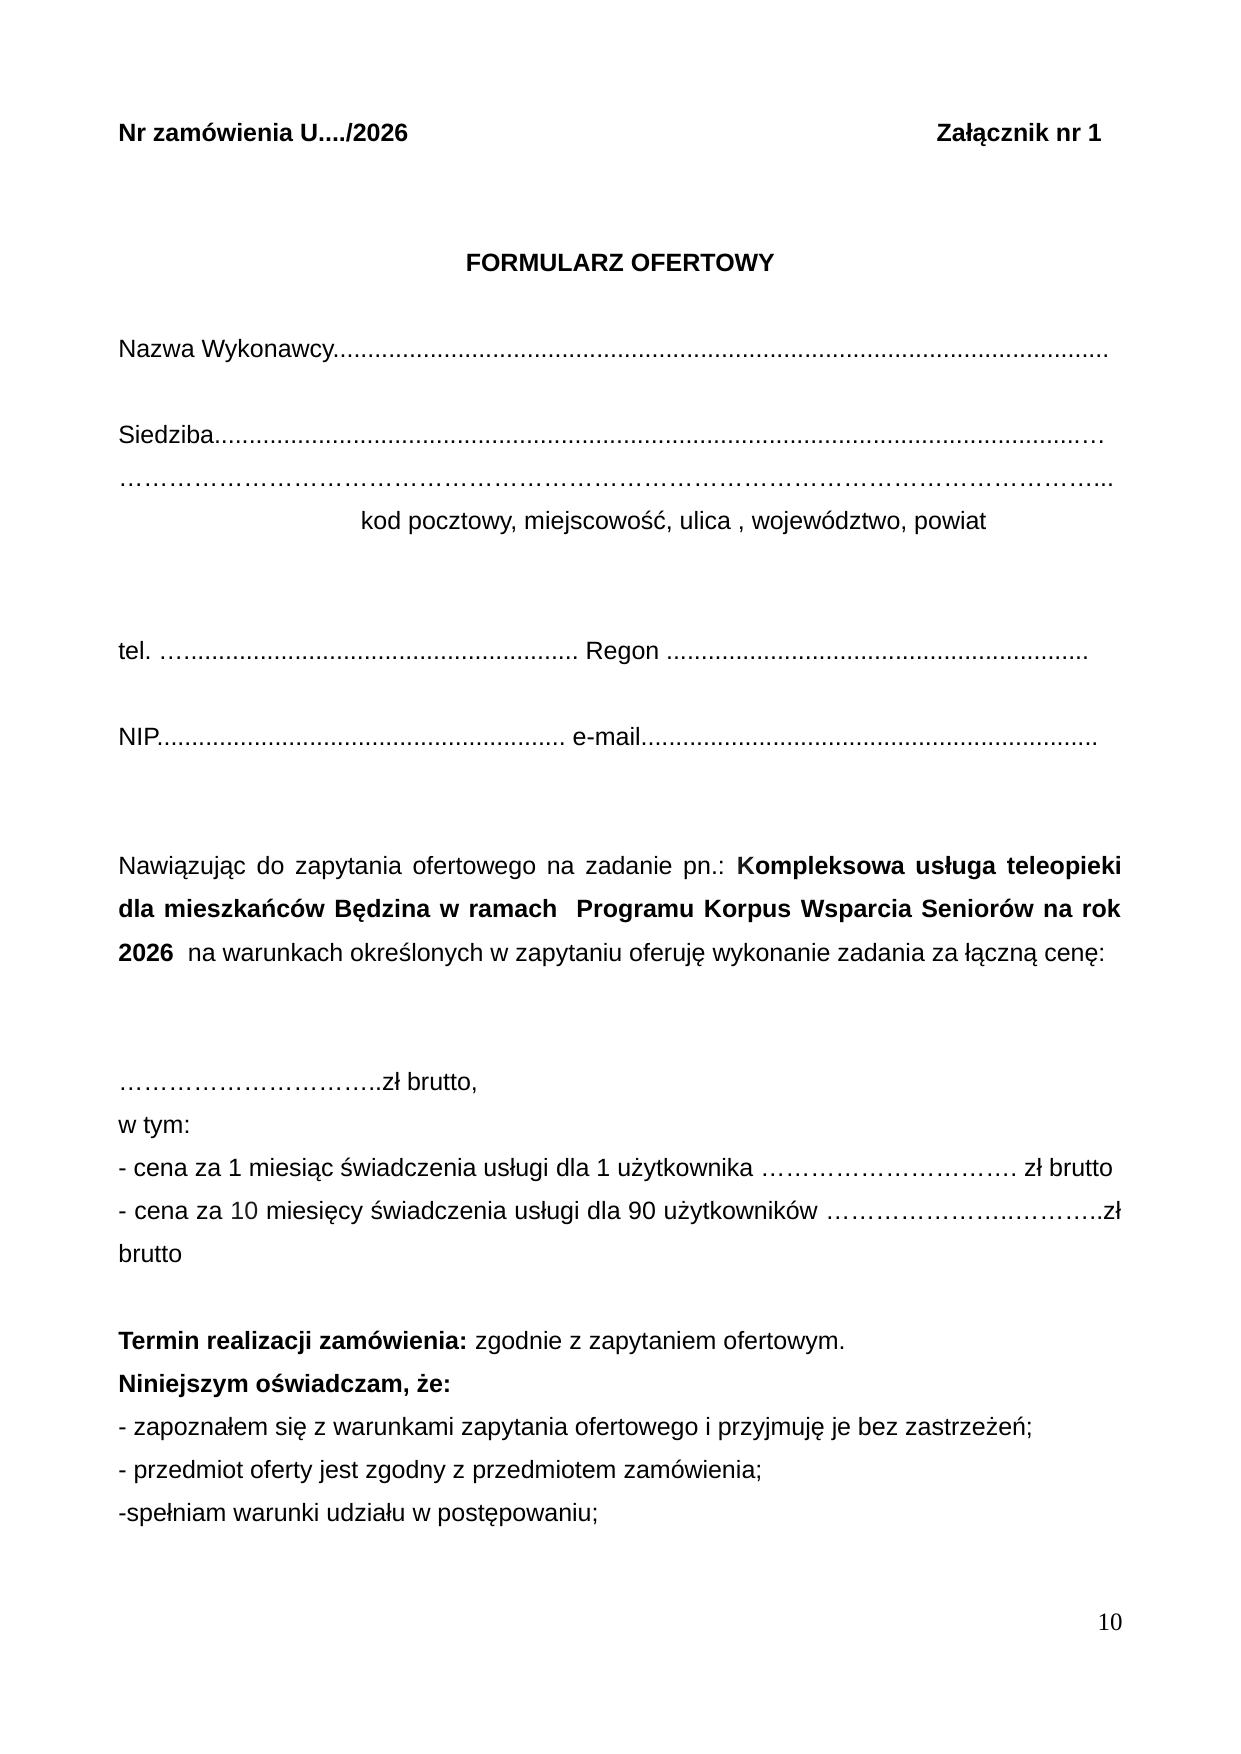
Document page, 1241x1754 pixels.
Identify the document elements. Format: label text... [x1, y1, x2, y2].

text -spełniam warunki udziału w postępowaniu; [118, 1498, 1122, 1527]
text …………………………..zł brutto, [118, 1067, 1122, 1096]
text ………………………………………………………………………………………………………... [118, 463, 1122, 492]
text - cena za 1 miesiąc świadczenia usługi dla 1 użytkownika …………………………. zł brutto [118, 1153, 1122, 1182]
text Nawiązując do zapytania ofertowego na zadanie pn.: Kompleksowa usługa teleopieki dla mieszkańców Będzina w ramach Programu Korpus Wsparcia Seniorów na rok 2026 na warunkach określonych w zapytaniu oferuję wykonanie zadania za łączną cenę: [118, 851, 1122, 966]
text Niniejszym oświadczam, że: [118, 1369, 1122, 1397]
text - przedmiot oferty jest zgodny z przedmiotem zamówienia; [118, 1455, 1122, 1484]
text Nr zamówienia U..../2026 Załącznik nr 1 [118, 118, 1122, 147]
text kod pocztowy, miejscowość, ulica , województwo, powiat [118, 506, 1122, 535]
text Nazwa Wykonawcy................................................................................................................ [118, 334, 1122, 362]
text w tym: [118, 1110, 1122, 1139]
text NIP........................................................... e-mail.................................................................. [118, 722, 1122, 751]
text - cena za 10 miesięcy świadczenia usługi dla 90 użytkowników …………………..………..zł brutto [118, 1196, 1122, 1268]
text Siedziba.............................................................................................................................… [118, 420, 1122, 449]
text Termin realizacji zamówienia: zgodnie z zapytaniem ofertowym. [118, 1326, 1122, 1354]
text tel. …......................................................... Regon ............................................................. [118, 636, 1122, 664]
text FORMULARZ OFERTOWY [118, 247, 1122, 276]
text - zapoznałem się z warunkami zapytania ofertowego i przyjmuję je bez zastrzeżeń; [118, 1412, 1122, 1441]
